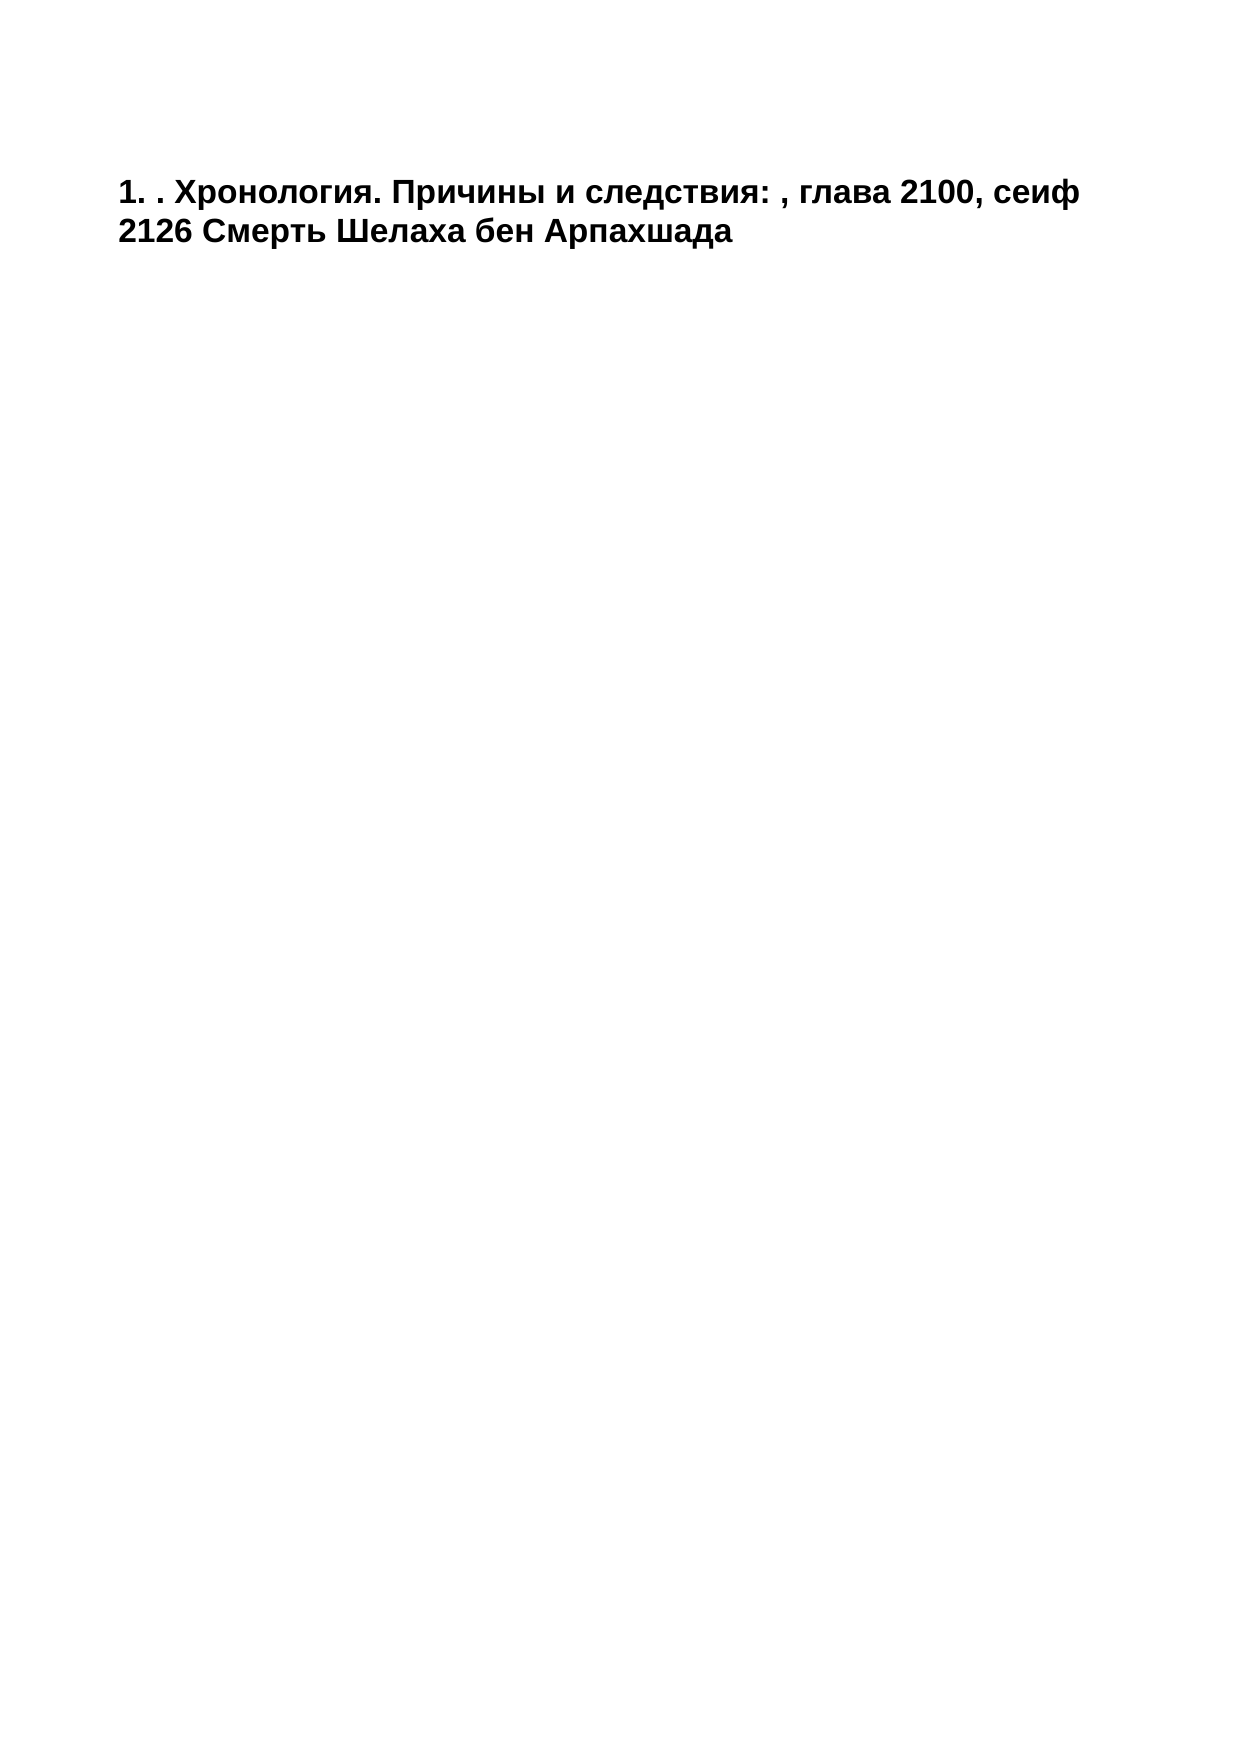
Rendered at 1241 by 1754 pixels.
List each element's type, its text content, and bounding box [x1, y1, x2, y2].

subtitle . Хронология. Причины и следствия: , глава 2100, сеиф 2126 Смерть Шелаха бен Арпахшада [118, 147, 1122, 204]
